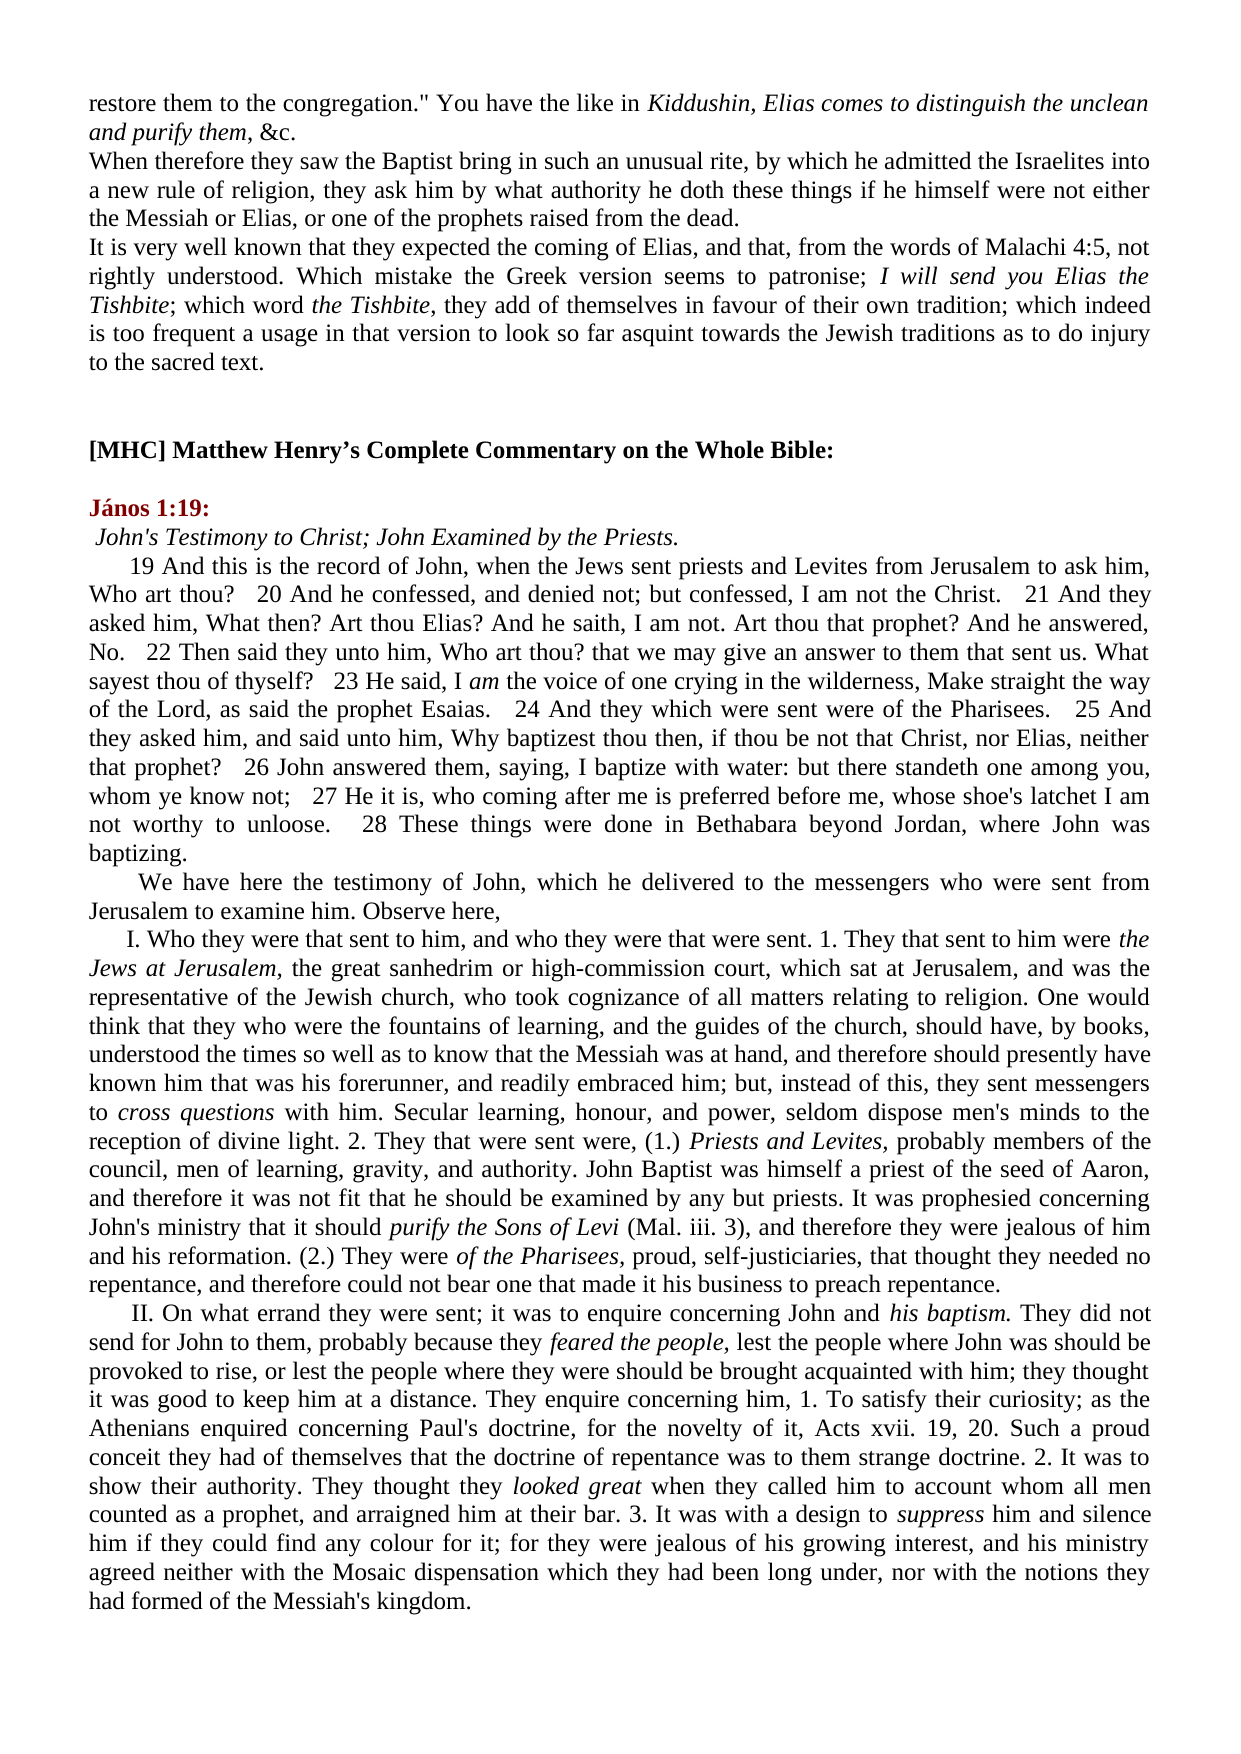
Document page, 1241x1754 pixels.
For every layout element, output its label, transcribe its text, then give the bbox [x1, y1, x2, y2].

text János 1:19: [88, 493, 1152, 522]
text When therefore they saw the Baptist bring in such an unusual rite, by which he admitted the Israelites into a new rule of religion, they ask him by what authority he doth these things if he himself were not either the Messiah or Elias, or one of the prophets raised from the dead. [88, 146, 1152, 232]
text [MHC] Matthew Henry’s Complete Commentary on the Whole Bible: [88, 435, 1152, 464]
text 19 And this is the record of John, when the Jews sent priests and Levites from Jerusalem to ask him, Who art thou? 20 And he confessed, and denied not; but confessed, I am not the Christ. 21 And they asked him, What then? Art thou Elias? And he saith, I am not. Art thou that prophet? And he answered, No. 22 Then said they unto him, Who art thou? that we may give an answer to them that sent us. What sayest thou of thyself? 23 He said, I am the voice of one crying in the wilderness, Make straight the way of the Lord, as said the prophet Esaias. 24 And they which were sent were of the Pharisees. 25 And they asked him, and said unto him, Why baptizest thou then, if thou be not that Christ, nor Elias, neither that prophet? 26 John answered them, saying, I baptize with water: but there standeth one among you, whom ye know not; 27 He it is, who coming after me is preferred before me, whose shoe's latchet I am not worthy to unloose. 28 These things were done in Bethabara beyond Jordan, where John was baptizing. [88, 551, 1152, 867]
text It is very well known that they expected the coming of Elias, and that, from the words of Malachi 4:5, not rightly understood. Which mistake the Greek version seems to patronise; I will send you Elias the Tishbite; which word the Tishbite, they add of themselves in favour of their own tradition; which indeed is too frequent a usage in that version to look so far asquint towards the Jewish traditions as to do injury to the sacred text. [88, 232, 1152, 376]
text We have here the testimony of John, which he delivered to the messengers who were sent from Jerusalem to examine him. Observe here, [88, 867, 1152, 924]
text John's Testimony to Christ; John Examined by the Priests. [88, 522, 1152, 551]
text restore them to the congregation." You have the like in Kiddushin, Elias comes to distinguish the unclean and purify them, &c. [88, 88, 1152, 146]
text II. On what errand they were sent; it was to enquire concerning John and his baptism. They did not send for John to them, probably because they feared the people, lest the people where John was should be provoked to rise, or lest the people where they were should be brought acquainted with him; they thought it was good to keep him at a distance. They enquire concerning him, 1. To satisfy their curiosity; as the Athenians enquired concerning Paul's doctrine, for the novelty of it, Acts xvii. 19, 20. Such a proud conceit they had of themselves that the doctrine of repentance was to them strange doctrine. 2. It was to show their authority. They thought they looked great when they called him to account whom all men counted as a prophet, and arraigned him at their bar. 3. It was with a design to suppress him and silence him if they could find any colour for it; for they were jealous of his growing interest, and his ministry agreed neither with the Mosaic dispensation which they had been long under, nor with the notions they had formed of the Messiah's kingdom. [88, 1298, 1152, 1614]
text I. Who they were that sent to him, and who they were that were sent. 1. They that sent to him were the Jews at Jerusalem, the great sanhedrim or high-commission court, which sat at Jerusalem, and was the representative of the Jewish church, who took cognizance of all matters relating to religion. One would think that they who were the fountains of learning, and the guides of the church, should have, by books, understood the times so well as to know that the Messiah was at hand, and therefore should presently have known him that was his forerunner, and readily embraced him; but, instead of this, they sent messengers to cross questions with him. Secular learning, honour, and power, seldom dispose men's minds to the reception of divine light. 2. They that were sent were, (1.) Priests and Levites, probably members of the council, men of learning, gravity, and authority. John Baptist was himself a priest of the seed of Aaron, and therefore it was not fit that he should be examined by any but priests. It was prophesied concerning John's ministry that it should purify the Sons of Levi (Mal. iii. 3), and therefore they were jealous of him and his reformation. (2.) They were of the Pharisees, proud, self-justiciaries, that thought they needed no repentance, and therefore could not bear one that made it his business to preach repentance. [88, 924, 1152, 1298]
